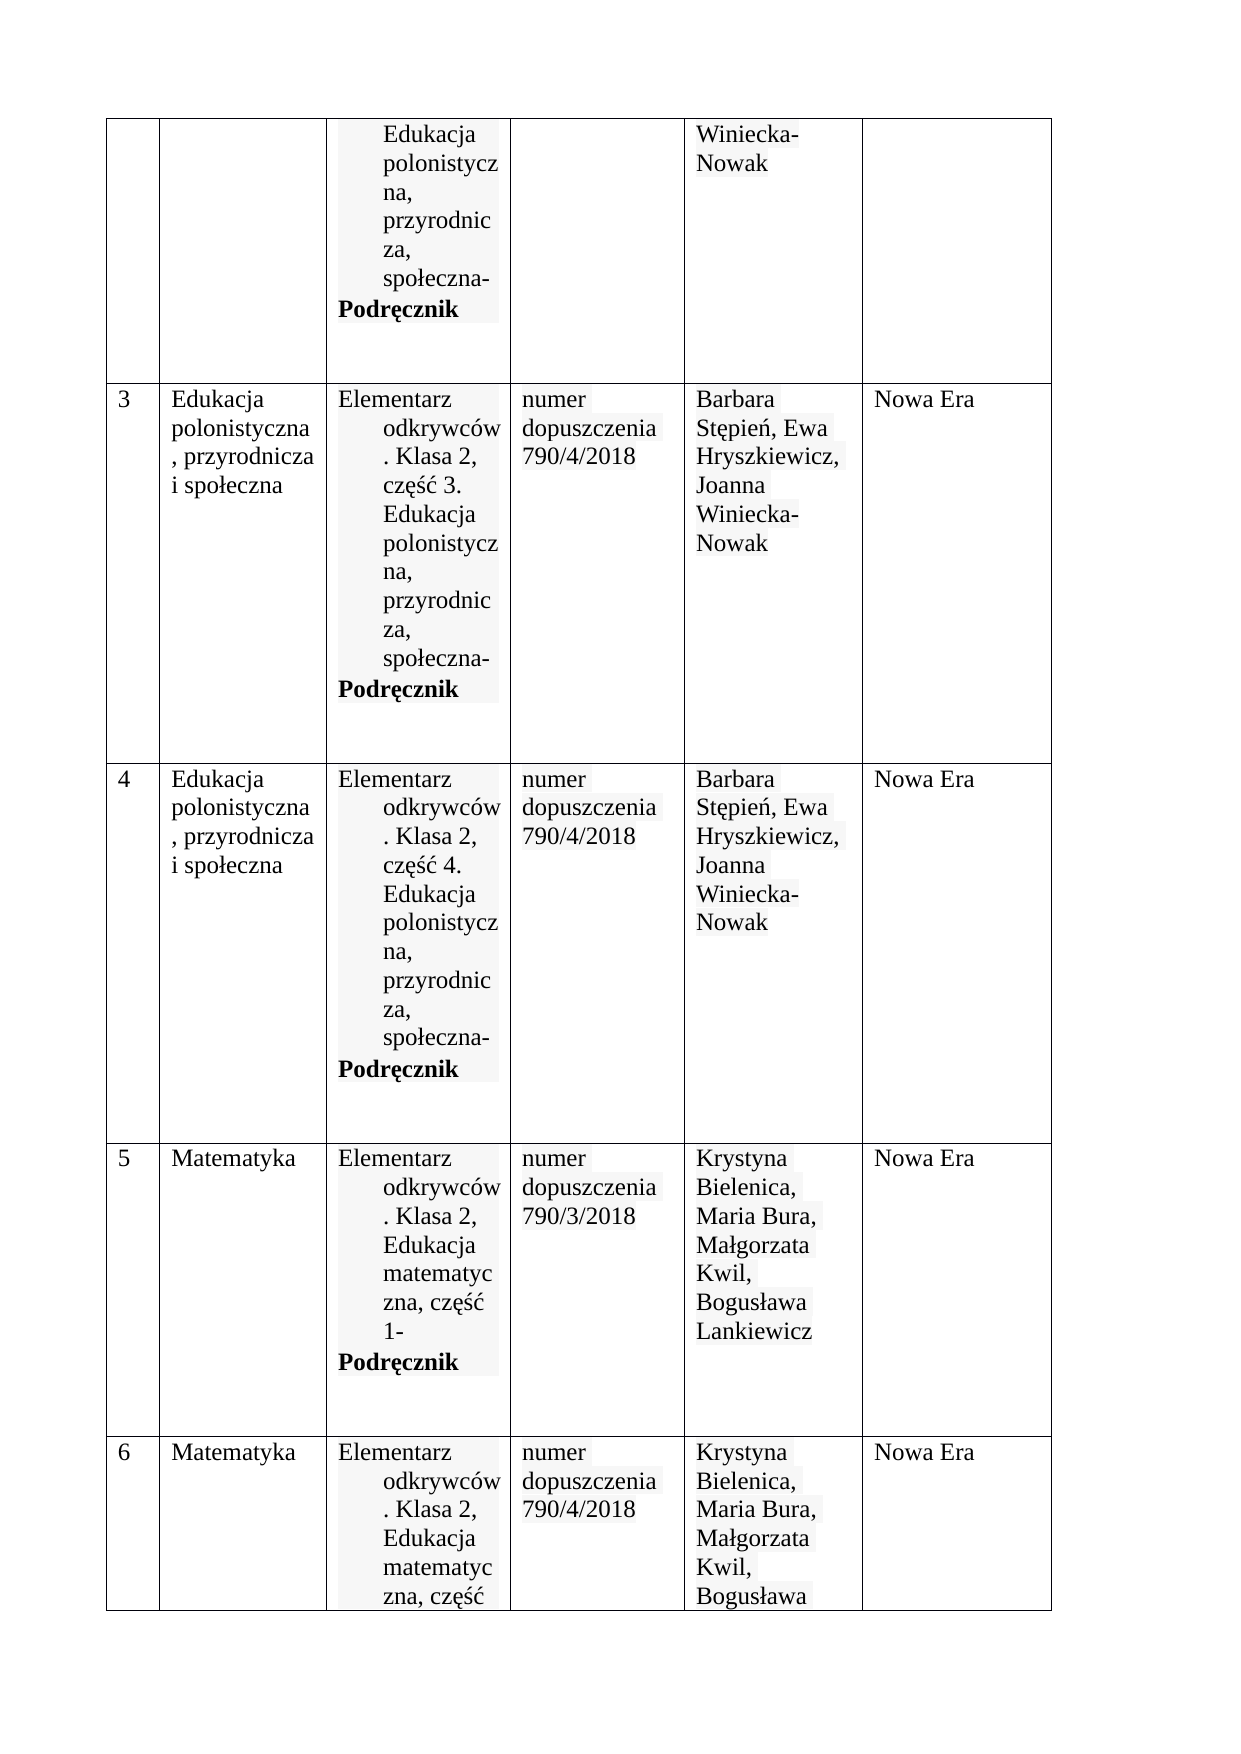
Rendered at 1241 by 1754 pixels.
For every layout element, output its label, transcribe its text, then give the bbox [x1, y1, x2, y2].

table_cell [107, 119, 159, 383]
table_cell Elementarz odkrywców. Klasa 2, część 3. Edukacja polonistyczna, przyrodnicza, społeczna- Podręcznik [327, 384, 510, 763]
table_cell Nowa Era [863, 1144, 1051, 1436]
table_cell Elementarz odkrywców. Klasa 2, część 2. Edukacja polonistyczna, przyrodnicza, społeczna- Podręcznik [327, 119, 510, 383]
table_cell Elementarz odkrywców. Klasa 2, Edukacja matematyczna, część 2- Podręcznik [327, 1437, 338, 1609]
table_cell numer dopuszczenia 790/4/2018 [511, 764, 684, 1142]
table_cell Krystyna Bielenica, Maria Bura, Małgorzata Kwil, Bogusława [685, 1437, 862, 1609]
table_cell numer dopuszczenia 790/4/2018 [511, 384, 684, 763]
table_cell 6 [107, 1437, 159, 1609]
table_cell Matematyka [160, 1144, 326, 1436]
table_cell Nowa Era [863, 764, 1051, 1142]
table_cell [511, 119, 684, 383]
table_cell 4 [107, 764, 159, 1142]
table_cell Krystyna Bielenica, Maria Bura, Małgorzata Kwil, Bogusława Lankiewicz [685, 1144, 862, 1436]
table_cell 5 [107, 1144, 159, 1436]
table_cell Edukacja polonistyczna, przyrodnicza i społeczna [160, 764, 326, 1142]
table_cell Barbara Stępień, Ewa Hryszkiewicz, Joanna Winiecka-Nowak [685, 764, 862, 1142]
table_cell Elementarz odkrywców. Klasa 2, część 4. Edukacja polonistyczna, przyrodnicza, społeczna- Podręcznik [327, 764, 510, 1142]
table_cell Nowa Era [863, 1437, 1051, 1609]
table_cell Elementarz odkrywców. Klasa 2, Edukacja matematyczna, część 1- Podręcznik [327, 1144, 510, 1436]
table_cell Nowa Era [863, 384, 1051, 763]
table_cell Edukacja polonistyczna, przyrodnicza i społeczna [160, 384, 326, 763]
table_cell Matematyka [160, 1437, 326, 1609]
table_cell Barbara Stępień, Ewa Hryszkiewicz, Joanna Winiecka-Nowak [685, 384, 862, 763]
table_cell [160, 119, 326, 383]
table_cell 3 [107, 384, 159, 763]
table_cell numer dopuszczenia 790/3/2018 [511, 1144, 684, 1436]
table_cell numer dopuszczenia 790/4/2018 [511, 1437, 684, 1609]
table_cell [863, 119, 1051, 383]
table_cell Winiecka-Nowak [685, 119, 862, 383]
table_cell Elementarz odkrywców. Klasa 2, Edukacja matematyczna, część 2- Podręcznik [499, 1437, 510, 1609]
